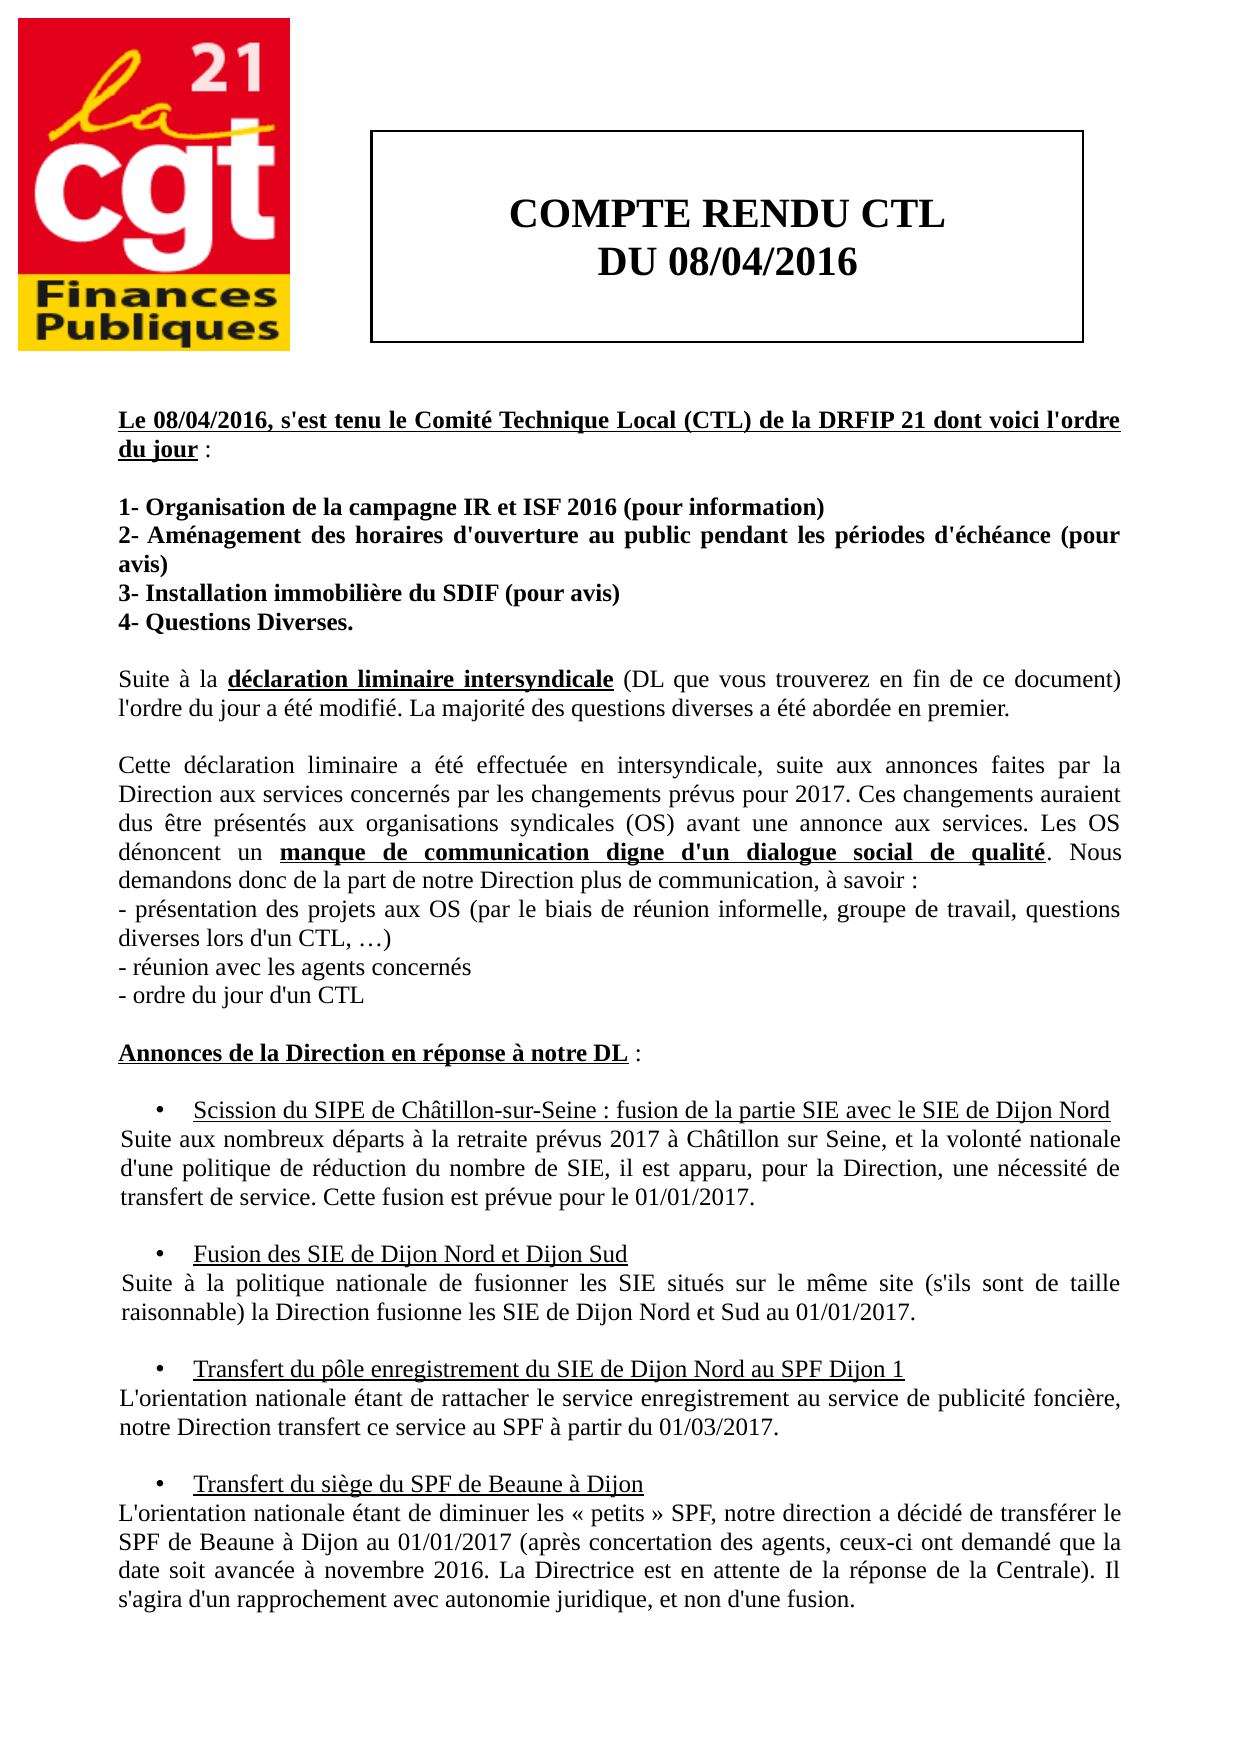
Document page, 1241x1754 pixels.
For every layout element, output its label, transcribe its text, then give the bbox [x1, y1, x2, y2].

list Suite aux nombreux départs à la retraite prévus 2017 à Châtillon sur Seine, et la volonté nationale d'une politique de réduction du nombre de SIE, il est apparu, pour la Direction, une nécessité de transfert de service. Cette fusion est prévue pour le 01/01/2017. [82, 1124, 1122, 1211]
text Suite à la déclaration liminaire intersyndicale (DL que vous trouverez en fin de ce document) l'ordre du jour a été modifié. La majorité des questions diverses a été abordée en premier. [118, 664, 1122, 722]
text 3- Installation immobilière du SDIF (pour avis) [118, 578, 1122, 607]
list Transfert du pôle enregistrement du SIE de Dijon Nord au SPF Dijon 1 [156, 1354, 1122, 1383]
text L'orientation nationale étant de diminuer les « petits » SPF, notre direction a décidé de transférer le SPF de Beaune à Dijon au 01/01/2017 (après concertation des agents, ceux-ci ont demandé que la date soit avancée à novembre 2016. La Directrice est en attente de la réponse de la Centrale). Il s'agira d'un rapprochement avec autonomie juridique, et non d'une fusion. [118, 1498, 1122, 1613]
text - réunion avec les agents concernés [118, 952, 1122, 981]
list Transfert du siège du SPF de Beaune à Dijon [156, 1469, 1122, 1498]
text Annonces de la Direction en réponse à notre DL : [118, 1038, 1122, 1067]
text Le 08/04/2016, s'est tenu le Comité Technique Local (CTL) de la DRFIP 21 dont voici l'ordre du jour : [118, 406, 1122, 463]
text - ordre du jour d'un CTL [118, 981, 1122, 1009]
picture [18, 18, 290, 351]
text 4- Questions Diverses. [118, 607, 1122, 636]
list Suite à la politique nationale de fusionner les SIE situés sur le même site (s'ils sont de taille raisonnable) la Direction fusionne les SIE de Dijon Nord et Sud au 01/01/2017. [83, 1268, 1122, 1326]
text 1- Organisation de la campagne IR et ISF 2016 (pour information) [118, 492, 1122, 521]
text L'orientation nationale étant de rattacher le service enregistrement au service de publicité foncière, notre Direction transfert ce service au SPF à partir du 01/03/2017. [81, 1383, 1122, 1441]
text 2- Aménagement des horaires d'ouverture au public pendant les périodes d'échéance (pour avis) [118, 521, 1122, 578]
text - présentation des projets aux OS (par le biais de réunion informelle, groupe de travail, questions diverses lors d'un CTL, …) [118, 894, 1122, 952]
text DU 08/04/2016 [381, 237, 1073, 332]
list Fusion des SIE de Dijon Nord et Dijon Sud [156, 1239, 1122, 1268]
text COMPTE RENDU CTL [381, 189, 1073, 237]
text Cette déclaration liminaire a été effectuée en intersyndicale, suite aux annonces faites par la Direction aux services concernés par les changements prévus pour 2017. Ces changements auraient dus être présentés aux organisations syndicales (OS) avant une annonce aux services. Les OS dénoncent un manque de communication digne d'un dialogue social de qualité. Nous demandons donc de la part de notre Direction plus de communication, à savoir : [118, 751, 1122, 894]
list Scission du SIPE de Châtillon-sur-Seine : fusion de la partie SIE avec le SIE de Dijon Nord [156, 1096, 1122, 1124]
